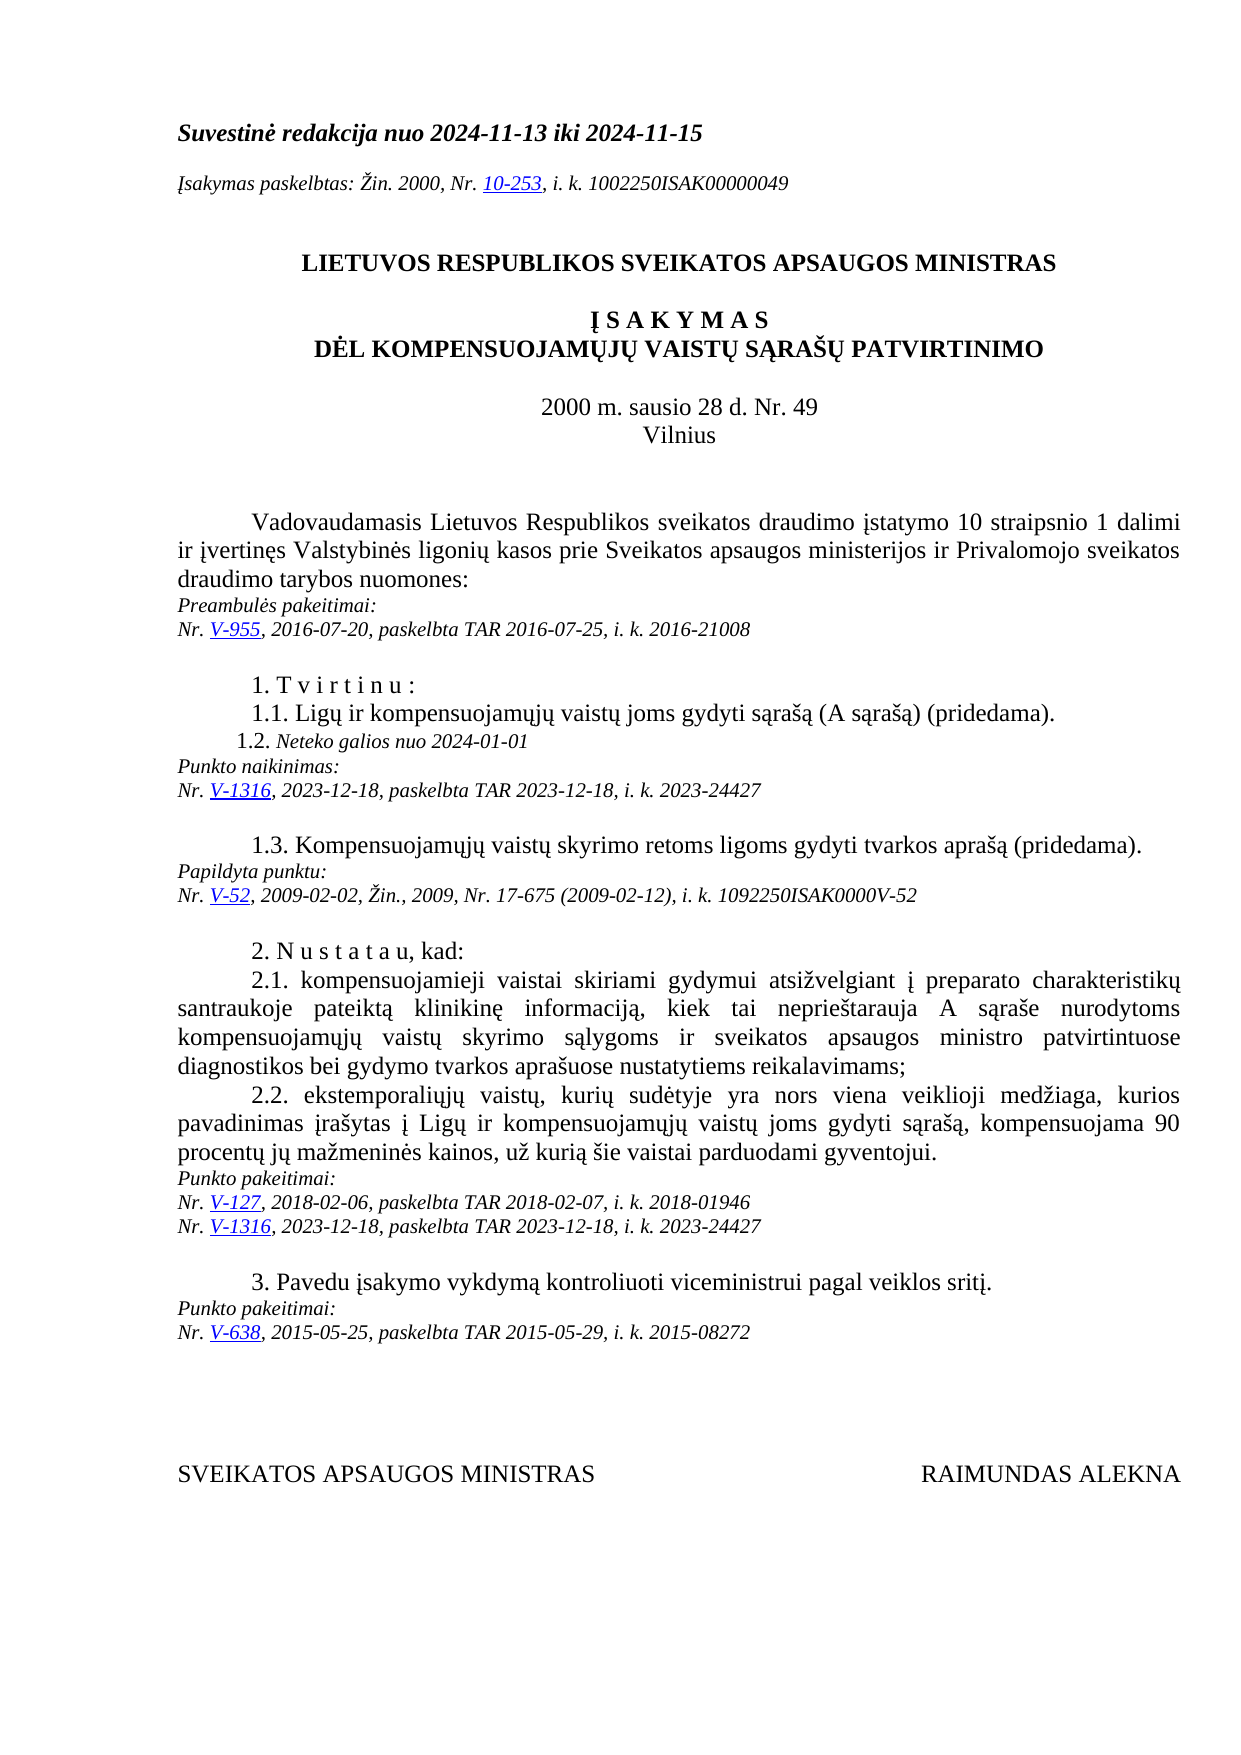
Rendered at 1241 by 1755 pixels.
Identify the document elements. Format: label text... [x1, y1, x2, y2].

text 1. Tvirtinu: [177, 670, 1181, 698]
text Vilnius [177, 420, 1181, 449]
text Punkto pakeitimai: [177, 1166, 1181, 1190]
text 1.1. Ligų ir kompensuojamųjų vaistų joms gydyti sąrašą (A sąrašą) (pridedama). [177, 698, 1181, 727]
text DĖL KOMPENSUOJAMŲJŲ VAISTŲ SĄRAŠŲ PATVIRTINIMO [177, 334, 1181, 363]
text Nr. V-127, 2018-02-06, paskelbta TAR 2018-02-07, i. k. 2018-01946 [177, 1190, 1181, 1214]
text Papildyta punktu: [177, 859, 1181, 883]
text Punkto naikinimas: [177, 753, 1181, 778]
text Suvestinė redakcija nuo 2024-11-13 iki 2024-11-15 [177, 118, 1181, 147]
text Į S A K Y M A S [177, 305, 1181, 334]
text 2. N u s t a t a u, kad: [177, 936, 1181, 965]
text Nr. V-955, 2016-07-20, paskelbta TAR 2016-07-25, i. k. 2016-21008 [177, 617, 1181, 641]
text SVEIKATOS APSAUGOS MINISTRAS RAIMUNDAS ALEKNA [177, 1459, 1181, 1488]
text Preambulės pakeitimai: [177, 593, 1181, 617]
text Įsakymas paskelbtas: Žin. 2000, Nr. 10-253, i. k. 1002250ISAK00000049 [177, 171, 1181, 195]
text Nr. V-638, 2015-05-25, paskelbta TAR 2015-05-29, i. k. 2015-08272 [177, 1320, 1181, 1344]
text 2000 m. sausio 28 d. Nr. 49 [177, 392, 1181, 420]
text Nr. V-1316, 2023-12-18, paskelbta TAR 2023-12-18, i. k. 2023-24427 [177, 778, 1181, 802]
text Vadovaudamasis Lietuvos Respublikos sveikatos draudimo įstatymo 10 straipsnio 1 dalimi ir įvertinęs Valstybinės ligonių kasos prie Sveikatos apsaugos ministerijos ir Privalomojo sveikatos draudimo tarybos nuomones: [177, 507, 1181, 593]
text Nr. V-1316, 2023-12-18, paskelbta TAR 2023-12-18, i. k. 2023-24427 [177, 1214, 1181, 1238]
text Nr. V-52, 2009-02-02, Žin., 2009, Nr. 17-675 (2009-02-12), i. k. 1092250ISAK0000V-52 [177, 883, 1181, 907]
text LIETUVOS RESPUBLIKOS SVEIKATOS APSAUGOS MINISTRAS [177, 248, 1181, 277]
text 1.3. Kompensuojamųjų vaistų skyrimo retoms ligoms gydyti tvarkos aprašą (pridedama). [177, 830, 1181, 859]
text Punkto pakeitimai: [177, 1296, 1181, 1320]
text 2.1. kompensuojamieji vaistai skiriami gydymui atsižvelgiant į preparato charakteristikų santraukoje pateiktą klinikinę informaciją, kiek tai neprieštarauja A sąraše nurodytoms kompensuojamųjų vaistų skyrimo sąlygoms ir sveikatos apsaugos ministro patvirtintuose diagnostikos bei gydymo tvarkos aprašuose nustatytiems reikalavimams; [177, 965, 1181, 1080]
text 2.2. ekstemporaliųjų vaistų, kurių sudėtyje yra nors viena veiklioji medžiaga, kurios pavadinimas įrašytas į Ligų ir kompensuojamųjų vaistų joms gydyti sąrašą, kompensuojama 90 procentų jų mažmeninės kainos, už kurią šie vaistai parduodami gyventojui. [177, 1080, 1181, 1166]
text 1.2. Neteko galios nuo 2024-01-01 [177, 727, 1181, 753]
text 3. Pavedu įsakymo vykdymą kontroliuoti viceministrui pagal veiklos sritį. [251, 1267, 1181, 1296]
